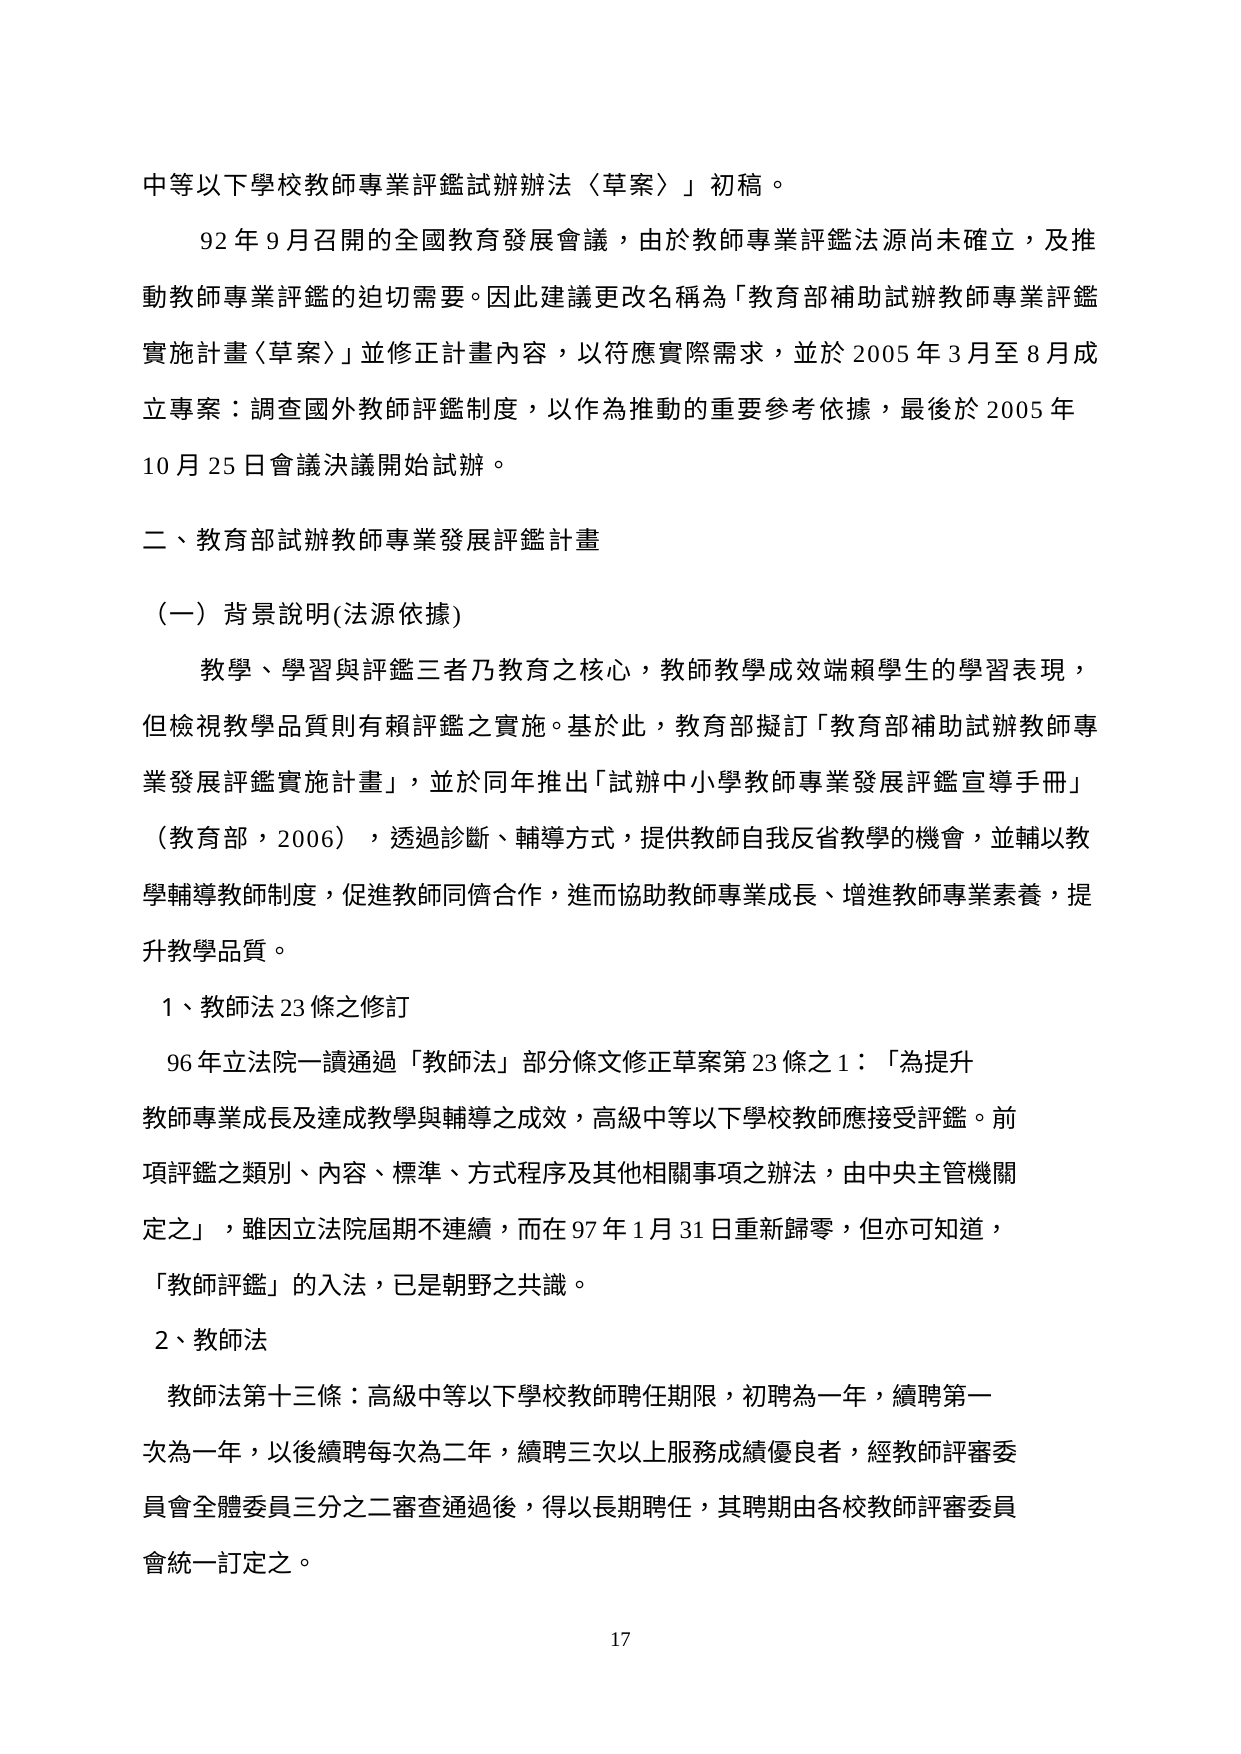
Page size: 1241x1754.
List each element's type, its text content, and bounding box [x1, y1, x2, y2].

text 中等以下學校教師專業評鑑試辦辦法〈草案〉」初稿。 [142, 164, 1098, 202]
text 教師專業成長及達成教學與輔導之成效，高級中等以下學校教師應接受評鑑。前 [142, 1098, 1098, 1135]
text 二、教育部試辦教師專業發展評鑑計畫 [142, 519, 1098, 557]
text 「教師評鑑」的入法，已是朝野之共識。 [142, 1264, 1098, 1302]
text 員會全體委員三分之二審查通過後，得以長期聘任，其聘期由各校教師評審委員 [142, 1487, 1098, 1524]
text 2、教師法 [142, 1320, 1098, 1358]
text 教學、學習與評鑑三者乃教育之核心，教師教學成效端賴學生的學習表現，但檢視教學品質則有賴評鑑之實施。基於此，教育部擬訂「教育部補助試辦教師專業發展評鑑實施計畫」，並於同年推出「試辦中小學教師專業發展評鑑宣導手冊」（教育部，2006），透過診斷、輔導方式，提供教師自我反省教學的機會，並輔以教學輔導教師制度，促進教師同儕合作，進而協助教師專業成長、增進教師專業素養，提升教學品質。 [142, 649, 1098, 968]
text 次為一年，以後續聘每次為二年，續聘三次以上服務成績優良者，經教師評審委 [142, 1431, 1098, 1469]
text 項評鑑之類別、內容、標準、方式程序及其他相關事項之辦法，由中央主管機關 [142, 1153, 1098, 1191]
text 教師法第十三條：高級中等以下學校教師聘任期限，初聘為一年，續聘第一 [142, 1376, 1098, 1413]
text 92年9月召開的全國教育發展會議，由於教師專業評鑑法源尚未確立，及推動教師專業評鑑的迫切需要。因此建議更改名稱為「教育部補助試辦教師專業評鑑實施計畫〈草案〉」並修正計畫內容，以符應實際需求，並於2005年3月至8月成立專案：調查國外教師評鑑制度，以作為推動的重要參考依據，最後於2005年10月25日會議決議開始試辦。 [142, 220, 1098, 483]
text 會統一訂定之。 [142, 1543, 1098, 1580]
text 96年立法院一讀通過「教師法」部分條文修正草案第23條之1：「為提升 [142, 1042, 1098, 1079]
text （一）背景說明(法源依據) [142, 594, 1098, 631]
text 定之」，雖因立法院屆期不連續，而在97年1月31日重新歸零，但亦可知道， [142, 1209, 1098, 1246]
text 1、教師法23條之修訂 [142, 986, 1098, 1024]
